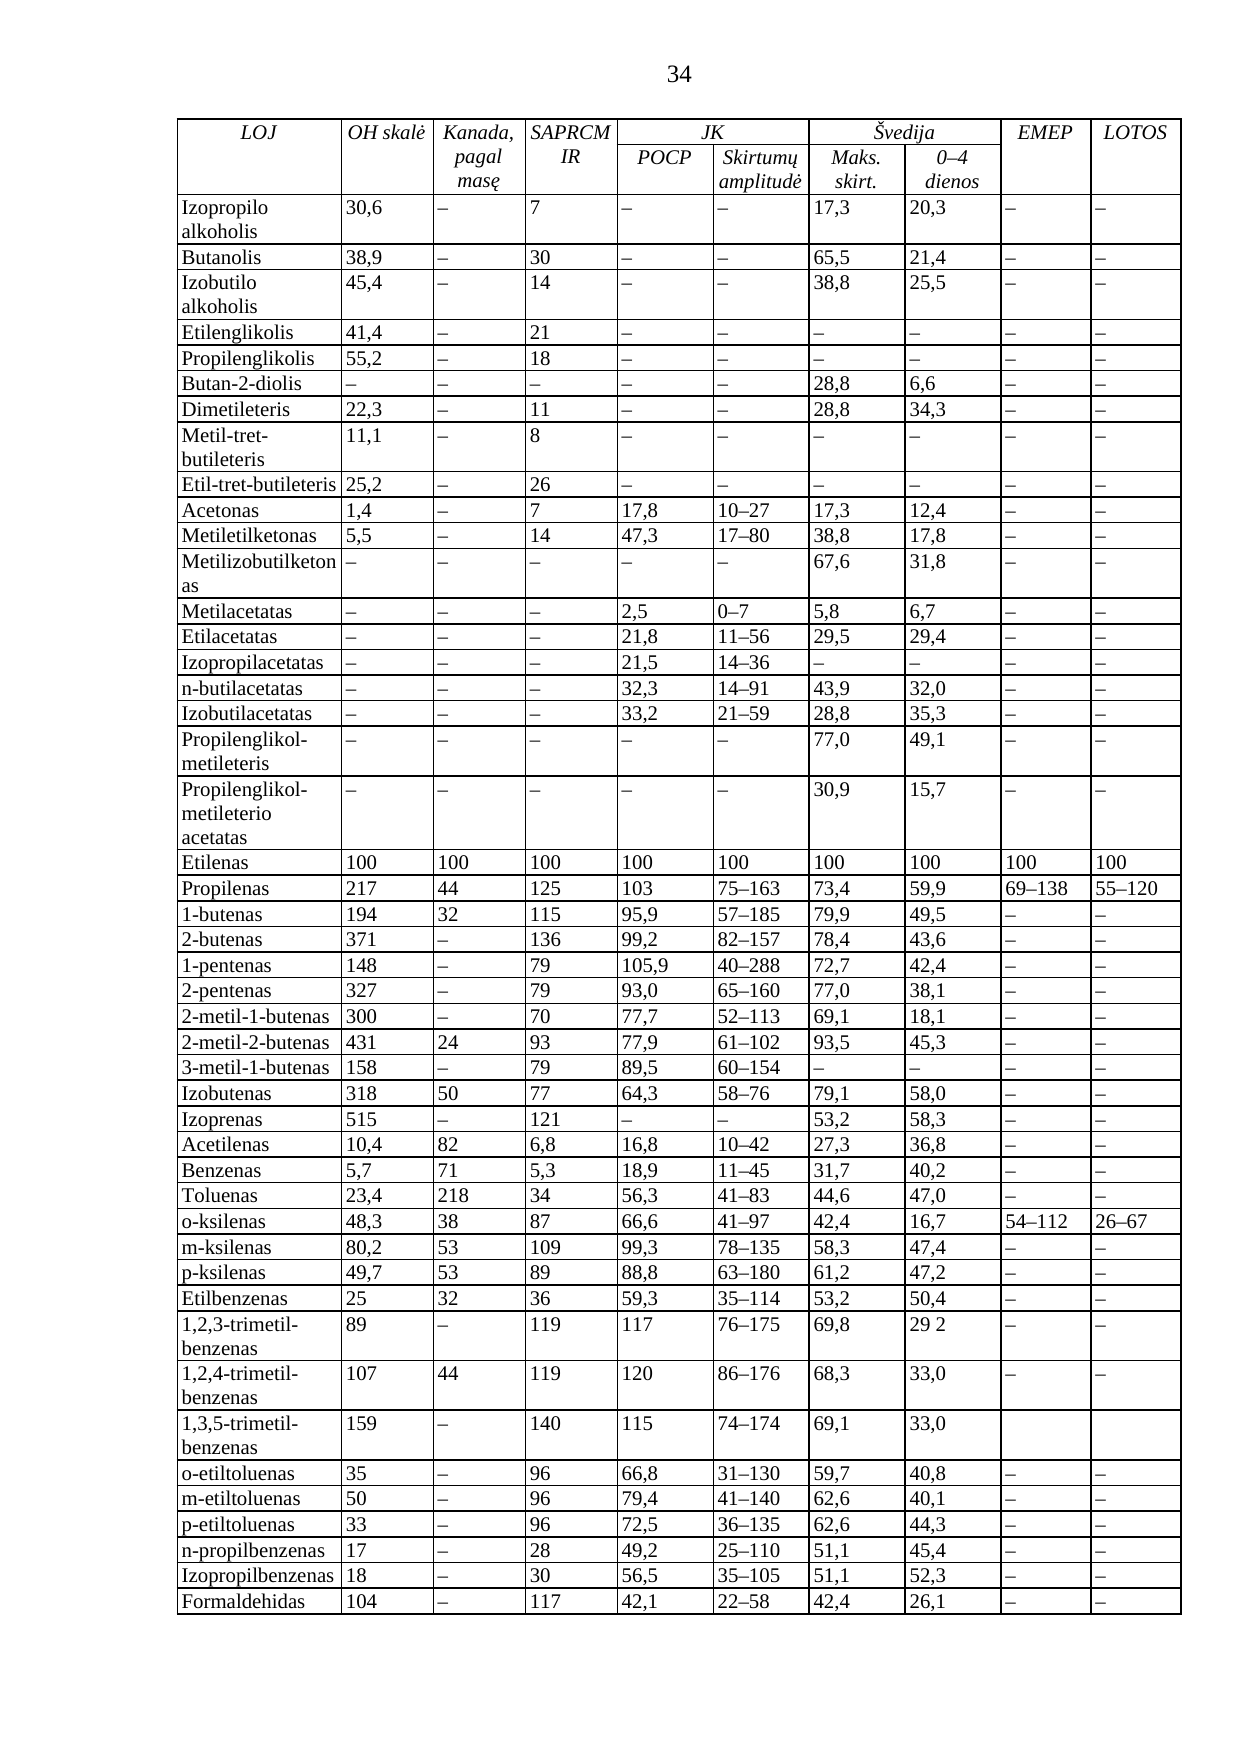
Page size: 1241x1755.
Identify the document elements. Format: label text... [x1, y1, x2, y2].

table_cell – [1092, 1486, 1180, 1510]
table_cell 38 [521, 1209, 525, 1233]
table_cell – [1092, 346, 1180, 370]
table_cell 14 [613, 523, 617, 547]
table_cell – [1002, 371, 1090, 395]
table_cell – [1002, 1004, 1090, 1028]
table_cell 8 [526, 423, 617, 471]
table_cell 96 [613, 1512, 617, 1536]
table_cell – [434, 472, 525, 496]
table_cell 89 [613, 1260, 617, 1284]
table_cell – [613, 371, 617, 395]
table_cell 79 [613, 978, 617, 1002]
table_cell 29 2 [906, 1312, 1000, 1360]
table_cell – [906, 650, 1000, 674]
table_cell – [714, 1107, 808, 1131]
table_cell – [810, 1055, 904, 1079]
table_cell 33 [429, 1512, 433, 1536]
table_cell – [1092, 1589, 1180, 1613]
table_cell – [1002, 1486, 1090, 1510]
table_cell 327 [429, 978, 433, 1002]
table_cell 5,3 [613, 1158, 617, 1182]
table_cell [1092, 1411, 1180, 1459]
table_cell – [1002, 523, 1090, 547]
table_cell – [342, 701, 433, 725]
table_cell – [1002, 1260, 1090, 1284]
table_cell – [1002, 777, 1090, 849]
table_cell 16,8 [709, 1132, 713, 1156]
table_cell – [434, 371, 525, 395]
table_cell 25 [342, 1286, 346, 1310]
table_cell – [1002, 1158, 1090, 1182]
table_cell – [434, 1563, 525, 1587]
table_cell 38,9 [342, 245, 346, 269]
table_cell – [714, 195, 808, 243]
table_cell – [714, 245, 808, 269]
table_cell – [714, 423, 808, 471]
table_cell – [714, 549, 808, 597]
table_cell 15,7 [906, 777, 1000, 849]
table_cell – [1092, 1563, 1180, 1587]
table_cell – [526, 777, 617, 849]
table_cell 25,5 [906, 270, 1000, 318]
table_cell – [434, 1461, 525, 1485]
table_cell – [714, 397, 808, 421]
table_cell 93 [613, 1030, 617, 1054]
table_cell 217 [429, 876, 433, 900]
table_cell 49,7 [429, 1260, 433, 1284]
table_cell 5,5 [342, 523, 346, 547]
table_cell 18 [613, 346, 617, 370]
table_cell 100 [613, 850, 617, 874]
table_cell 327 [342, 978, 346, 1002]
table_cell – [1002, 1361, 1090, 1409]
table_cell 431 [342, 1030, 346, 1054]
table_cell – [434, 270, 525, 318]
table_cell 77,0 [810, 727, 904, 775]
table_cell POCP [618, 145, 713, 193]
table_cell 79 [613, 953, 617, 977]
table_cell 48,3 [342, 1209, 346, 1233]
table_cell 100 [429, 850, 433, 874]
table_cell – [1092, 320, 1180, 344]
table_cell – [1002, 650, 1090, 674]
table_cell 32,3 [709, 676, 713, 700]
table_cell 93,0 [709, 978, 713, 1002]
table_cell 10,4 [429, 1132, 433, 1156]
table_cell 82 [521, 1132, 525, 1156]
table_cell – [1092, 523, 1180, 547]
table_cell 88,8 [709, 1260, 713, 1284]
table_cell 30 [613, 245, 617, 269]
table_cell – [434, 423, 525, 471]
table_cell – [1092, 1132, 1180, 1156]
table_cell – [342, 599, 433, 623]
table_cell 136 [613, 927, 617, 951]
table_cell 17 [342, 1538, 346, 1562]
table_header EMEP [1002, 120, 1090, 193]
table_cell – [618, 371, 713, 395]
table_cell 64,3 [709, 1081, 713, 1105]
table_cell 100 [342, 850, 346, 874]
table_cell – [434, 1538, 525, 1562]
table_cell – [810, 346, 904, 370]
table_cell – [1002, 599, 1090, 623]
table_cell – [906, 423, 1000, 471]
table_cell 30,9 [810, 777, 904, 849]
table_cell 77 [613, 1081, 617, 1105]
table_cell 5,7 [342, 1158, 346, 1182]
table_cell – [434, 523, 525, 547]
table_cell 104 [342, 1589, 346, 1613]
table_cell 68,3 [810, 1361, 904, 1409]
table_cell – [526, 625, 617, 648]
table_cell 77,7 [709, 1004, 713, 1028]
table_cell – [1092, 371, 1180, 395]
table_header LOTOS [1092, 120, 1180, 193]
table_cell – [1092, 1312, 1180, 1360]
table_header Kanada, pagal masę [434, 120, 525, 193]
table_cell 36 [613, 1286, 617, 1310]
table_cell – [526, 650, 617, 674]
table_cell – [434, 625, 525, 648]
table_cell 431 [429, 1030, 433, 1054]
table_cell – [1002, 902, 1090, 926]
table_cell – [1092, 902, 1180, 926]
table_cell 47,3 [709, 523, 713, 547]
table_cell 5,7 [429, 1158, 433, 1182]
table_cell – [1092, 1004, 1180, 1028]
table_cell 30 [613, 1563, 617, 1587]
table_cell 66,8 [709, 1461, 713, 1485]
table_cell – [1092, 195, 1180, 243]
table_cell – [1092, 1055, 1180, 1079]
table_cell – [1002, 397, 1090, 421]
table_cell 50 [521, 1081, 525, 1105]
table_cell 17,8 [709, 498, 713, 522]
table_cell 103 [709, 876, 713, 900]
table_cell – [1092, 472, 1180, 496]
table_cell – [342, 549, 433, 597]
table_cell – [526, 549, 617, 597]
table_cell – [1002, 1286, 1090, 1310]
table_cell – [1002, 927, 1090, 951]
table_cell 30,6 [342, 195, 433, 243]
table_cell – [521, 1107, 525, 1131]
table_cell 32 [521, 1286, 525, 1310]
table_cell – [526, 676, 617, 700]
table_cell 11 [613, 397, 617, 421]
table_cell 121 [613, 1107, 617, 1131]
table_cell 99,3 [709, 1235, 713, 1259]
table_cell – [1002, 270, 1090, 318]
table_cell – [714, 346, 808, 370]
table_cell 79,4 [709, 1486, 713, 1510]
table_cell 194 [429, 902, 433, 926]
table_cell 67,6 [810, 549, 904, 597]
table_cell 158 [342, 1055, 346, 1079]
table_cell 35 [342, 1461, 346, 1485]
table_cell – [1092, 1081, 1180, 1105]
table_cell 26 [613, 472, 617, 496]
table_cell 109 [613, 1235, 617, 1259]
table_cell 6,8 [613, 1132, 617, 1156]
table_cell 53 [521, 1235, 525, 1259]
table_cell 33 [342, 1512, 346, 1536]
table_cell 11,1 [342, 423, 433, 471]
table_cell 56,5 [709, 1563, 713, 1587]
table_cell – [714, 472, 808, 496]
table_cell – [1092, 397, 1180, 421]
table_cell 69,1 [810, 1411, 904, 1459]
table_cell 318 [429, 1081, 433, 1105]
table_cell – [618, 346, 713, 370]
table_cell – [1002, 498, 1090, 522]
table_cell 49,2 [709, 1538, 713, 1562]
table_cell 28 [613, 1538, 617, 1562]
table_cell – [618, 397, 713, 421]
table_cell 49,7 [342, 1260, 346, 1284]
table_cell 50 [429, 1486, 433, 1510]
table_cell – [434, 676, 525, 700]
table_cell 515 [429, 1107, 433, 1131]
table_cell – [1092, 1461, 1180, 1485]
table_cell 21,8 [709, 625, 713, 648]
table_cell – [1092, 650, 1180, 674]
table_cell – [1002, 953, 1090, 977]
table_cell 38,9 [429, 245, 433, 269]
table_cell 17 [429, 1538, 433, 1562]
table_cell – [1092, 270, 1180, 318]
table_cell – [618, 320, 713, 344]
table_cell 300 [342, 1004, 346, 1028]
table_cell 55,2 [429, 346, 433, 370]
table_cell – [1002, 1589, 1090, 1613]
table_cell 23,4 [342, 1183, 346, 1207]
table_cell – [434, 320, 525, 344]
table_cell 89,5 [709, 1055, 713, 1079]
table_cell 100 [709, 850, 713, 874]
table_cell – [434, 1486, 525, 1510]
table_cell 194 [342, 902, 346, 926]
table_cell 34 [613, 1183, 617, 1207]
table_cell 55,2 [342, 346, 346, 370]
table_cell – [1092, 1286, 1180, 1310]
table_cell – [342, 676, 433, 700]
table_cell 80,2 [429, 1235, 433, 1259]
table_cell 70 [613, 1004, 617, 1028]
table_cell 89 [342, 1312, 433, 1360]
table_cell – [342, 777, 433, 849]
table_cell – [1092, 1158, 1180, 1182]
table_cell 74–174 [714, 1411, 808, 1459]
table_cell – [906, 1055, 1000, 1079]
table_cell 86–176 [714, 1361, 808, 1409]
table_cell – [618, 1107, 713, 1131]
table_cell 300 [429, 1004, 433, 1028]
table_cell 66,6 [709, 1209, 713, 1233]
table_cell 49,1 [906, 727, 1000, 775]
table_cell – [1002, 676, 1090, 700]
table_cell 20,3 [906, 195, 1000, 243]
table_cell – [434, 777, 525, 849]
table_cell 18,9 [709, 1158, 713, 1182]
table_cell 79 [613, 1055, 617, 1079]
table_cell – [1002, 1563, 1090, 1587]
table_cell 115 [613, 902, 617, 926]
table_cell – [1002, 1312, 1090, 1360]
table_cell 80,2 [342, 1235, 346, 1259]
table_header LOJ [178, 120, 341, 193]
table_cell – [810, 650, 904, 674]
table_cell – [1002, 472, 1090, 496]
table_cell – [1092, 1512, 1180, 1536]
table_cell – [714, 727, 808, 775]
table_cell – [1002, 1538, 1090, 1562]
table_cell 14 [526, 270, 617, 318]
table_cell 38,8 [810, 270, 904, 318]
table_cell 119 [526, 1361, 617, 1409]
table_cell – [1002, 320, 1090, 344]
table_cell – [521, 1055, 525, 1079]
table_cell 107 [342, 1361, 433, 1409]
table_cell – [618, 423, 713, 471]
table_cell 217 [342, 876, 346, 900]
table_cell – [434, 346, 525, 370]
table_cell 7 [613, 498, 617, 522]
table_cell – [1092, 978, 1180, 1002]
table_cell 59,3 [709, 1286, 713, 1310]
table_cell – [1002, 978, 1090, 1002]
table_cell – [810, 423, 904, 471]
table_cell – [429, 371, 433, 395]
table_cell – [1092, 1107, 1180, 1131]
table_cell 23,4 [429, 1183, 433, 1207]
table_cell – [1092, 727, 1180, 775]
table_cell 76–175 [714, 1312, 808, 1360]
table_cell – [434, 245, 525, 269]
table_cell 1,4 [429, 498, 433, 522]
table_cell 318 [342, 1081, 346, 1105]
table_cell 45,4 [342, 270, 433, 318]
table_cell 22,3 [429, 397, 433, 421]
table_cell – [1002, 1081, 1090, 1105]
table_cell – [906, 346, 1000, 370]
table_cell – [1002, 346, 1090, 370]
table_cell 42,1 [709, 1589, 713, 1613]
table_cell – [1002, 1055, 1090, 1079]
table_cell – [714, 320, 808, 344]
table_cell – [342, 625, 433, 648]
table_cell 371 [429, 927, 433, 951]
table_cell – [434, 1312, 525, 1360]
table_cell 18 [342, 1563, 346, 1587]
table_cell 115 [618, 1411, 713, 1459]
table_cell 71 [521, 1158, 525, 1182]
table_cell – [1092, 777, 1180, 849]
table_cell – [1092, 245, 1180, 269]
table_cell – [1092, 1538, 1180, 1562]
table_cell 158 [429, 1055, 433, 1079]
table_cell 50 [342, 1486, 346, 1510]
table_cell – [342, 371, 346, 395]
table_cell – [1002, 195, 1090, 243]
table_cell 148 [342, 953, 346, 977]
table_cell – [1092, 423, 1180, 471]
table_header OH skalė [342, 120, 433, 193]
table_cell 41,4 [342, 320, 346, 344]
table_cell – [1092, 1235, 1180, 1259]
table_cell 56,3 [709, 1183, 713, 1207]
table_cell 515 [342, 1107, 346, 1131]
table_cell 96 [613, 1461, 617, 1485]
table_cell – [434, 1004, 525, 1028]
table_cell – [434, 927, 525, 951]
table_cell – [434, 1411, 525, 1459]
table_cell – [434, 1512, 525, 1536]
table_cell 32 [521, 902, 525, 926]
table_cell – [1002, 701, 1090, 725]
table_cell – [618, 727, 713, 775]
table_cell – [1002, 1183, 1090, 1207]
table_cell – [1092, 1030, 1180, 1054]
table_cell 33,2 [709, 701, 713, 725]
table_cell 218 [521, 1183, 525, 1207]
table_cell 148 [429, 953, 433, 977]
table_cell 7 [526, 195, 617, 243]
table_cell 2,5 [709, 599, 713, 623]
table_header SAPRCMIR [526, 120, 617, 193]
table_cell – [342, 727, 433, 775]
table_cell 117 [613, 1589, 617, 1613]
table_cell – [1002, 1512, 1090, 1536]
table_cell 99,2 [709, 927, 713, 951]
table_cell – [1092, 498, 1180, 522]
table_cell 25 [429, 1286, 433, 1310]
table_cell 104 [429, 1589, 433, 1613]
table_cell 17,3 [810, 195, 904, 243]
table_cell – [1002, 423, 1090, 471]
table_cell 95,9 [709, 902, 713, 926]
table_cell – [434, 701, 525, 725]
table_cell – [1002, 245, 1090, 269]
table_cell – [714, 777, 808, 849]
table_cell 21,5 [709, 650, 713, 674]
table_cell – [1002, 727, 1090, 775]
table_cell – [1002, 1132, 1090, 1156]
table_cell – [1092, 1260, 1180, 1284]
table_cell – [434, 498, 525, 522]
table_cell 25,2 [429, 472, 433, 496]
table_cell – [1002, 549, 1090, 597]
table_cell – [906, 472, 1000, 496]
table_cell – [1002, 1235, 1090, 1259]
table_cell 48,3 [429, 1209, 433, 1233]
table_cell 77,9 [709, 1030, 713, 1054]
table_cell 33,0 [906, 1411, 1000, 1459]
table_cell – [1002, 625, 1090, 648]
table_cell 119 [526, 1312, 617, 1360]
table_cell [1002, 1411, 1090, 1459]
table_cell – [434, 727, 525, 775]
table_cell – [1092, 701, 1180, 725]
table_cell – [1002, 1030, 1090, 1054]
table_cell – [618, 195, 713, 243]
table_cell 117 [618, 1312, 713, 1360]
table_cell – [342, 650, 433, 674]
table_cell 33,0 [906, 1361, 1000, 1409]
table_cell – [1002, 1461, 1090, 1485]
table_cell 18 [429, 1563, 433, 1587]
table_cell – [1002, 1107, 1090, 1131]
table_cell – [618, 777, 713, 849]
table_cell – [1092, 549, 1180, 597]
table_cell – [1092, 953, 1180, 977]
table_cell – [1092, 927, 1180, 951]
table_cell 140 [526, 1411, 617, 1459]
table_cell 22,3 [342, 397, 346, 421]
table_cell 125 [613, 876, 617, 900]
table_cell – [1092, 1361, 1180, 1409]
table_cell 100 [521, 850, 525, 874]
table_cell – [618, 270, 713, 318]
table_cell – [434, 650, 525, 674]
table_cell 120 [618, 1361, 713, 1409]
table_cell 44 [434, 1361, 525, 1409]
table_cell – [1092, 1183, 1180, 1207]
table_cell 69,8 [810, 1312, 904, 1360]
table_cell 72,5 [709, 1512, 713, 1536]
table_cell 31,8 [906, 549, 1000, 597]
table_cell – [434, 599, 525, 623]
table_cell – [714, 371, 808, 395]
table_cell 53 [521, 1260, 525, 1284]
table_cell – [434, 397, 525, 421]
table_cell 44 [521, 876, 525, 900]
table_cell – [618, 245, 713, 269]
table_cell 159 [342, 1411, 433, 1459]
table_cell – [810, 472, 904, 496]
table_cell 25,2 [342, 472, 346, 496]
table_cell 21 [613, 320, 617, 344]
table_cell – [526, 701, 617, 725]
table_cell 5,5 [429, 523, 433, 547]
table_cell – [810, 320, 904, 344]
table_cell 96 [613, 1486, 617, 1510]
table_cell – [1092, 599, 1180, 623]
table_cell – [434, 1589, 525, 1613]
table_cell 87 [613, 1209, 617, 1233]
table_cell 41,4 [429, 320, 433, 344]
table_cell – [434, 195, 525, 243]
table_cell – [434, 549, 525, 597]
table_cell – [434, 953, 525, 977]
table_cell 24 [521, 1030, 525, 1054]
table_cell – [434, 978, 525, 1002]
table_cell – [526, 727, 617, 775]
table_cell 35 [429, 1461, 433, 1485]
table_cell – [906, 320, 1000, 344]
table_cell – [526, 599, 617, 623]
table_cell 371 [342, 927, 346, 951]
table_cell 1,4 [342, 498, 346, 522]
table_cell – [1092, 625, 1180, 648]
table_cell – [714, 270, 808, 318]
table_cell – [618, 472, 713, 496]
table_cell 10,4 [342, 1132, 346, 1156]
table_cell – [618, 549, 713, 597]
table_cell – [1092, 676, 1180, 700]
